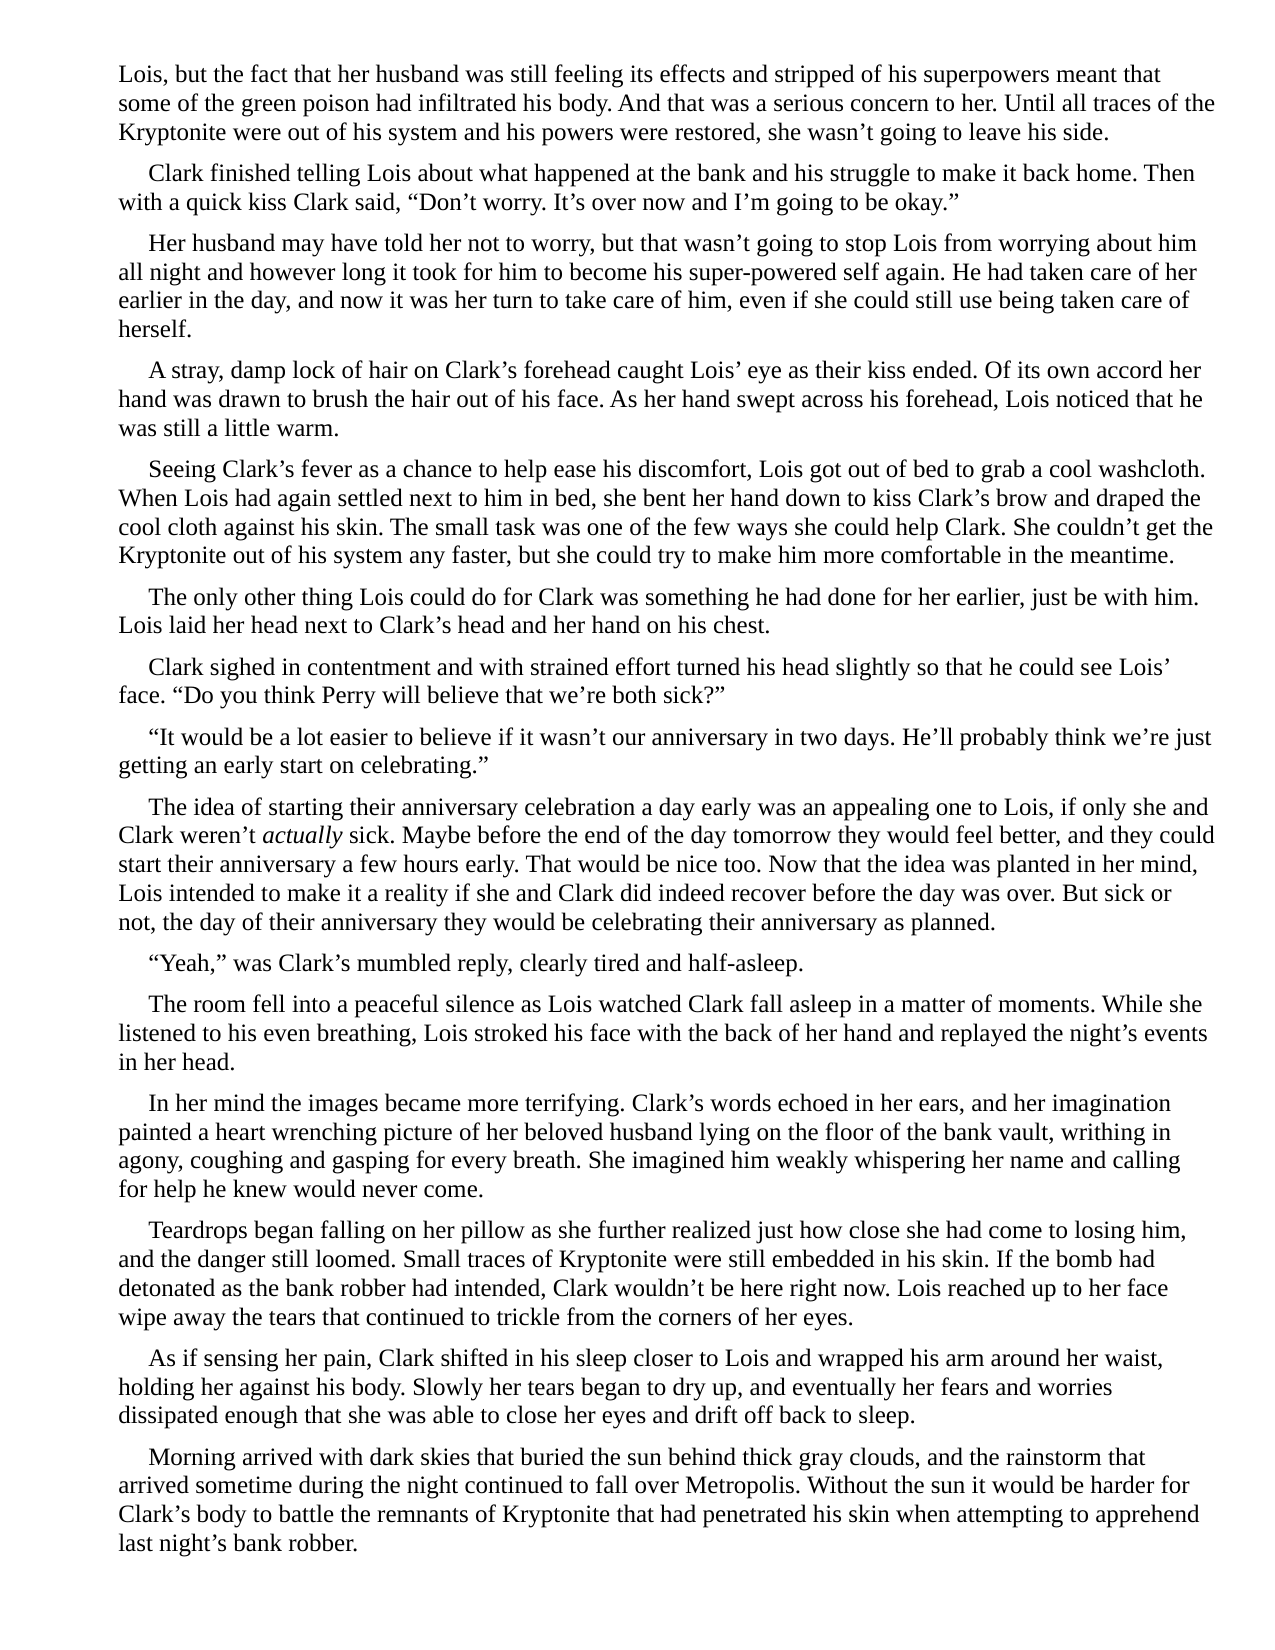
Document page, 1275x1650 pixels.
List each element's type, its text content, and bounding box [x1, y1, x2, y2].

text The room fell into a peaceful silence as Lois watched Clark fall asleep in a matter of moments. While she listened to his even breathing, Lois stroked his face with the back of her hand and replayed the night’s events in her head. [118, 989, 1216, 1075]
text “It would be a lot easier to believe if it wasn’t our anniversary in two days. He’ll probably think we’re just getting an early start on celebrating.” [118, 722, 1216, 779]
text Morning arrived with dark skies that buried the sun behind thick gray clouds, and the rainstorm that arrived sometime during the night continued to fall over Metropolis. Without the sun it would be harder for Clark’s body to battle the remnants of Kryptonite that had penetrated his skin when attempting to apprehend last night’s bank robber. [118, 1442, 1216, 1557]
text Lois, but the fact that her husband was still feeling its effects and stripped of his superpowers meant that some of the green poison had infiltrated his body. And that was a serious concern to her. Until all traces of the Kryptonite were out of his system and his powers were restored, she wasn’t going to leave his side. [118, 59, 1216, 145]
text Clark finished telling Lois about what happened at the bank and his struggle to make it back home. Then with a quick kiss Clark said, “Don’t worry. It’s over now and I’m going to be okay.” [118, 158, 1216, 215]
text “Yeah,” was Clark’s mumbled reply, clearly tired and half-asleep. [118, 948, 1216, 977]
text Her husband may have told her not to worry, but that wasn’t going to stop Lois from worrying about him all night and however long it took for him to become his super-powered self again. He had taken care of her earlier in the day, and now it was her turn to take care of him, even if she could still use being taken care of herself. [118, 228, 1216, 343]
text A stray, damp lock of hair on Clark’s forehead caught Lois’ eye as their kiss ended. Of its own accord her hand was drawn to brush the hair out of his face. As her hand swept across his forehead, Lois noticed that he was still a little warm. [118, 355, 1216, 442]
text Teardrops began falling on her pillow as she further realized just how close she had come to losing him, and the danger still loomed. Small traces of Kryptonite were still embedded in his skin. If the bomb had detonated as the bank robber had intended, Clark wouldn’t be here right now. Lois reached up to her face wipe away the tears that continued to trickle from the corners of her eyes. [118, 1215, 1216, 1330]
text The idea of starting their anniversary celebration a day early was an appealing one to Lois, if only she and Clark weren’t actually sick. Maybe before the end of the day tomorrow they would feel better, and they could start their anniversary a few hours early. That would be nice too. Now that the idea was planted in her mind, Lois intended to make it a reality if she and Clark did indeed recover before the day was over. But sick or not, the day of their anniversary they would be celebrating their anniversary as planned. [118, 792, 1216, 935]
text As if sensing her pain, Clark shifted in his sleep closer to Lois and wrapped his arm around her waist, holding her against his body. Slowly her tears began to dry up, and eventually her fears and worries dissipated enough that she was able to close her eyes and drift off back to sleep. [118, 1343, 1216, 1429]
text Seeing Clark’s fever as a chance to help ease his discomfort, Lois got out of bed to grab a cool washcloth. When Lois had again settled next to him in bed, she bent her hand down to kiss Clark’s brow and draped the cool cloth against his skin. The small task was one of the few ways she could help Clark. She couldn’t get the Kryptonite out of his system any faster, but she could try to make him more comfortable in the meantime. [118, 454, 1216, 569]
text In her mind the images became more terrifying. Clark’s words echoed in her ears, and her imagination painted a heart wrenching picture of her beloved husband lying on the floor of the bank vault, writhing in agony, coughing and gasping for every breath. She imagined him weakly whispering her name and calling for help he knew would never come. [118, 1088, 1216, 1203]
text The only other thing Lois could do for Clark was something he had done for her earlier, just be with him. Lois laid her head next to Clark’s head and her hand on his chest. [118, 582, 1216, 639]
text Clark sighed in contentment and with strained effort turned his head slightly so that he could see Lois’ face. “Do you think Perry will believe that we’re both sick?” [118, 652, 1216, 709]
